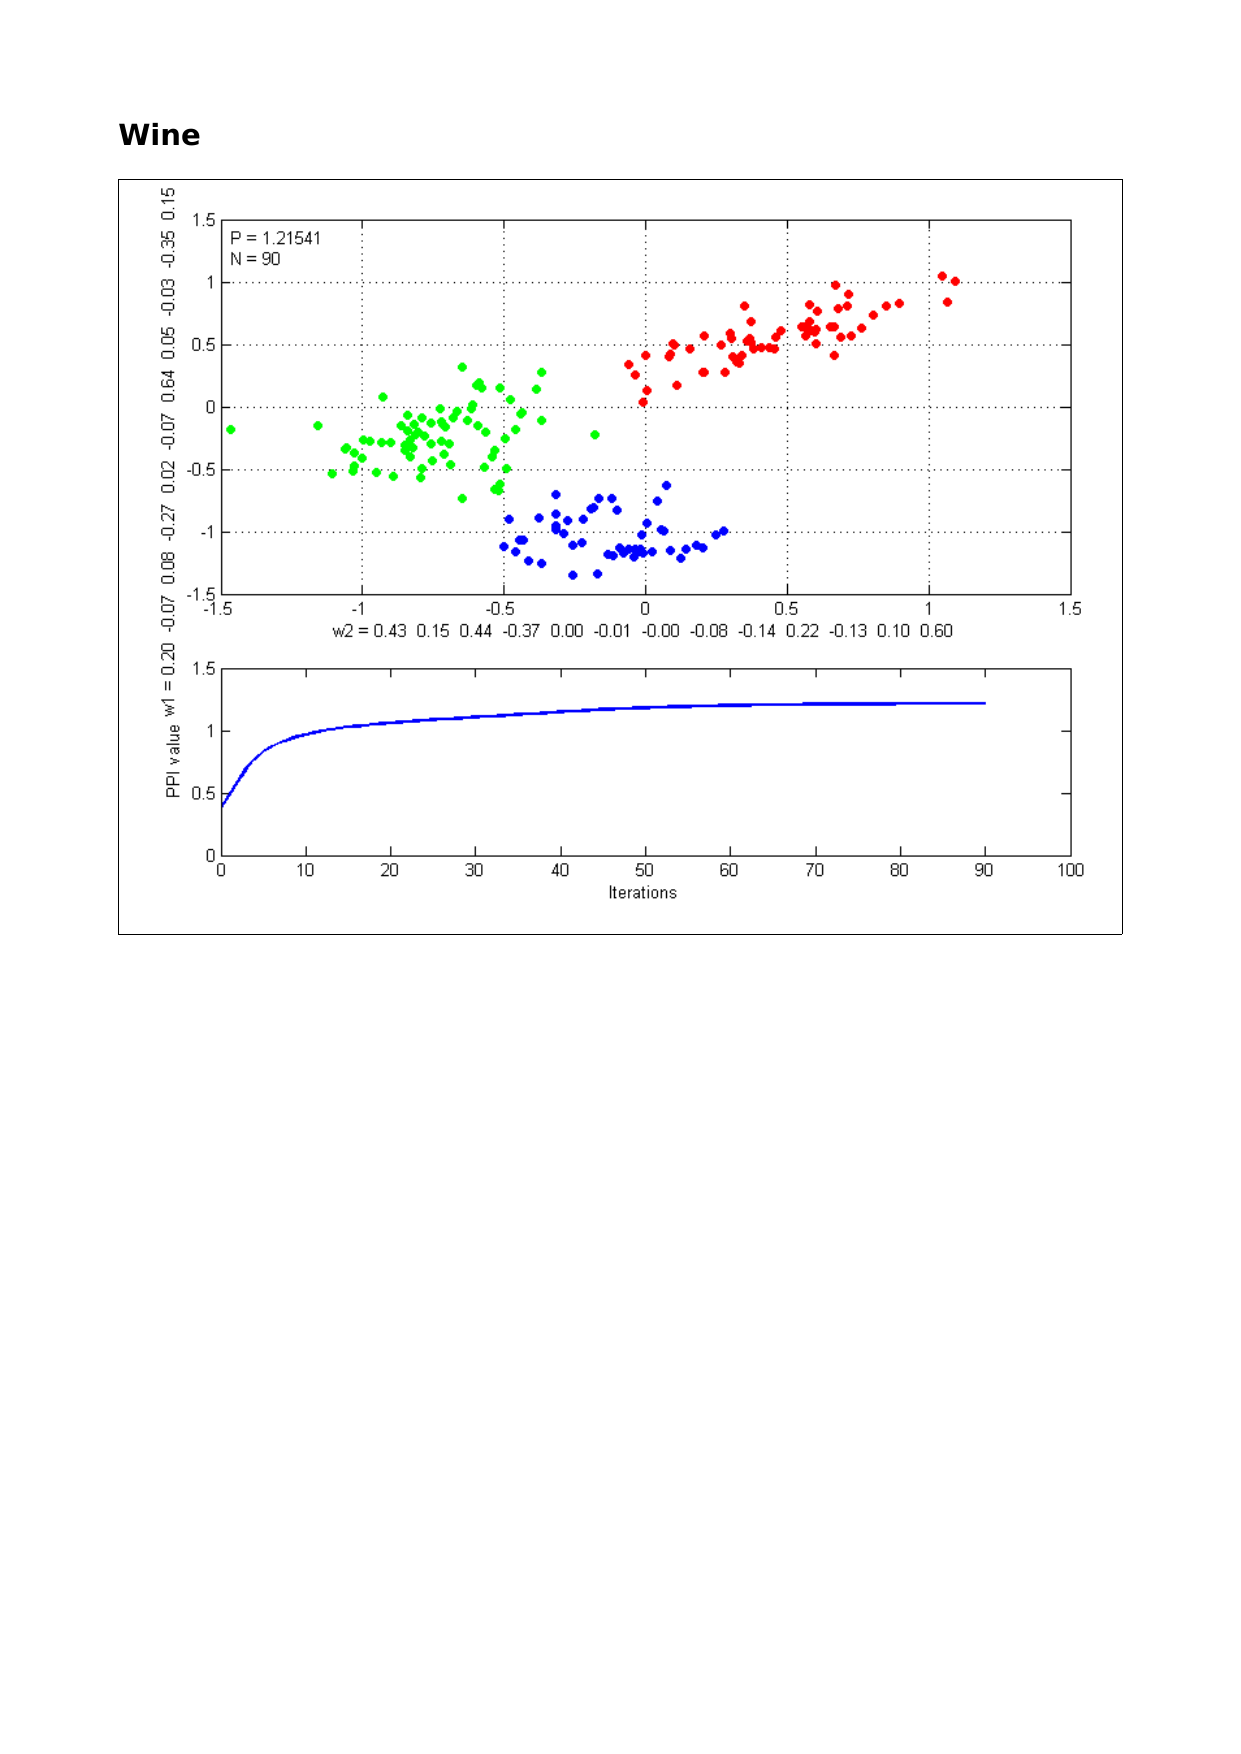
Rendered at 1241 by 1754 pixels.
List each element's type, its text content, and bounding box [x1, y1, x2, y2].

table_header [119, 180, 1122, 934]
picture [121, 182, 1120, 931]
subtitle Wine [118, 118, 1122, 152]
